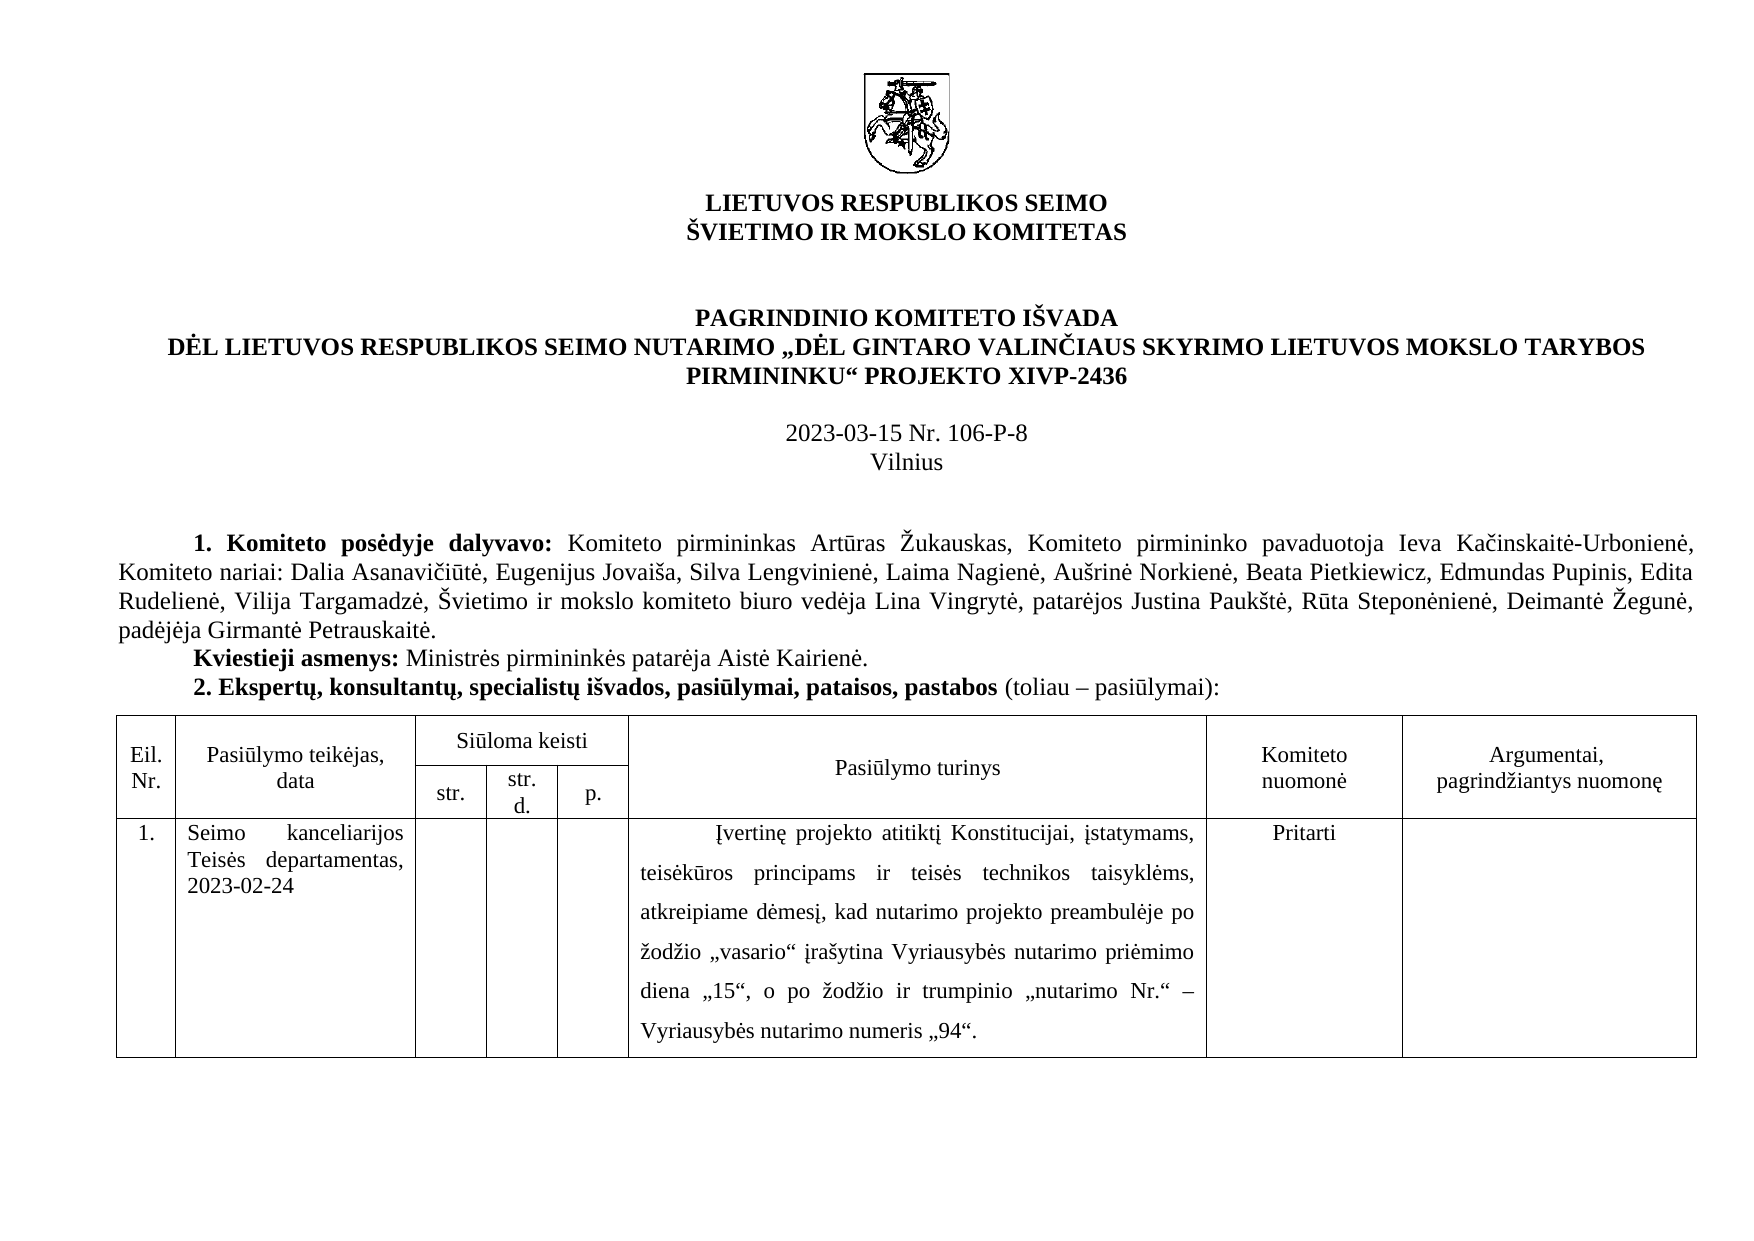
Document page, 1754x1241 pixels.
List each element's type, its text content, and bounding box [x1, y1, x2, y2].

table_header Pasiūlymo turinys [629, 716, 1206, 818]
subtitle 2. Ekspertų, konsultantų, specialistų išvados, pasiūlymai, pataisos, pastabos (toliau – pasiūlymai): [118, 672, 1695, 701]
table_cell 1. [117, 819, 175, 1057]
table_cell [416, 819, 486, 1057]
table_cell p. [558, 766, 628, 818]
table_header Pasiūlymo teikėjas, data [176, 716, 415, 818]
text ŠVIETIMO IR MOKSLO KOMITETAS [118, 217, 1695, 246]
table_header Argumentai, pagrindžiantys nuomonę [1403, 716, 1696, 818]
table_cell [487, 819, 557, 1057]
table_header Komiteto nuomonė [1207, 716, 1402, 818]
table_header Eil. Nr. [117, 716, 175, 818]
table_cell [558, 819, 628, 1057]
text Kviestieji asmenys: Ministrės pirmininkės patarėja Aistė Kairienė. [118, 643, 1695, 672]
subtitle PAGRINDINIO KOMITETO IŠVADA [118, 303, 1695, 332]
table_cell Seimo kanceliarijos Teisės departamentas, 2023-02-24 [176, 819, 415, 1057]
table_cell [1403, 819, 1696, 1057]
text 2023-03-15 Nr. 106-P-8 [118, 418, 1695, 447]
text LIETUVOS RESPUBLIKOS SEIMO [118, 188, 1695, 217]
text Vilnius [118, 447, 1695, 476]
table_header Siūloma keisti [416, 716, 628, 764]
table_cell Įvertinę projekto atitiktį Konstitucijai, įstatymams, teisėkūros principams ir teisės technikos taisyklėms, atkreipiame dėmesį, kad nutarimo projekto preambulėje po žodžio „vasario“ įrašytina Vyriausybės nutarimo priėmimo diena „15“, o po žodžio ir trumpinio „nutarimo Nr.“ – Vyriausybės nutarimo numeris „94“. [629, 819, 1206, 1057]
text 1. Komiteto posėdyje dalyvavo: Komiteto pirmininkas Artūras Žukauskas, Komiteto pirmininko pavaduotoja Ieva Kačinskaitė-Urbonienė, Komiteto nariai: Dalia Asanavičiūtė, Eugenijus Jovaiša, Silva Lengvinienė, Laima Nagienė, Aušrinė Norkienė, Beata Pietkiewicz, Edmundas Pupinis, Edita Rudelienė, Vilija Targamadzė, Švietimo ir mokslo komiteto biuro vedėja Lina Vingrytė, patarėjos Justina Paukštė, Rūta Steponėnienė, Deimantė Žegunė, padėjėja Girmantė Petrauskaitė. [118, 528, 1695, 643]
table_cell str. [416, 766, 486, 818]
table_cell Pritarti [1207, 819, 1402, 1057]
table_cell str. d. [487, 766, 557, 818]
text DĖL LIETUVOS RESPUBLIKOS SEIMO NUTARIMO „DĖL GINTARO VALINČIAUS SKYRIMO LIETUVOS MOKSLO TARYBOS PIRMININKU“ PROJEKTO XIVP-2436 [118, 332, 1695, 389]
